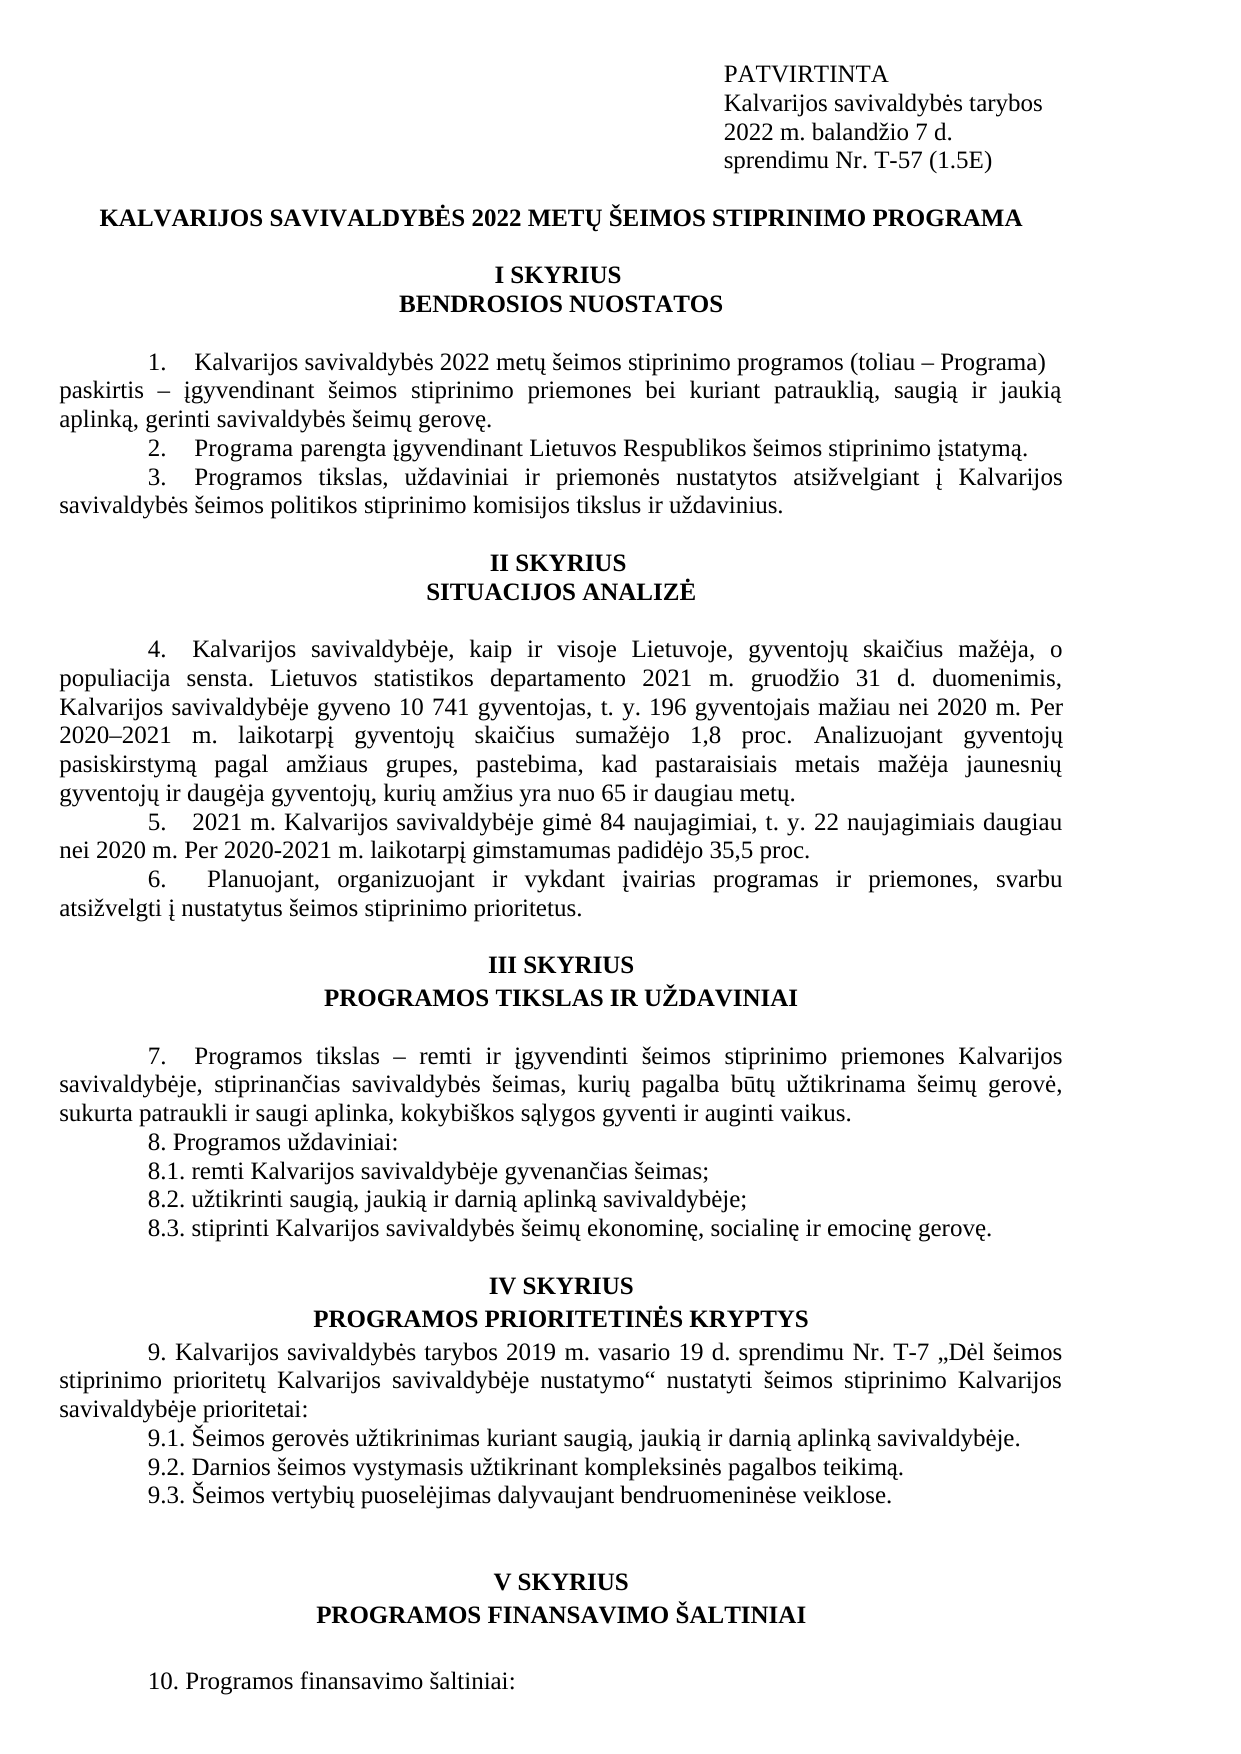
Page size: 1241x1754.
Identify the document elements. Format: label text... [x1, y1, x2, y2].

text 8.1. remti Kalvarijos savivaldybėje gyvenančias šeimas; [148, 1156, 1063, 1184]
text SITUACIJOS ANALIZĖ [59, 577, 1063, 605]
text 10. Programos finansavimo šaltiniai: [148, 1666, 1063, 1695]
text 8.3. stiprinti Kalvarijos savivaldybės šeimų ekonominę, socialinę ir emocinę gerovę. [148, 1213, 1063, 1242]
text V SKYRIUS [59, 1567, 1063, 1596]
text 8.2. užtikrinti saugią, jaukią ir darnią aplinką savivaldybėje; [148, 1184, 1063, 1213]
text 9. Kalvarijos savivaldybės tarybos 2019 m. vasario 19 d. sprendimu Nr. T-7 „Dėl šeimos stiprinimo prioritetų Kalvarijos savivaldybėje nustatymo“ nustatyti šeimos stiprinimo Kalvarijos savivaldybėje prioritetai: [59, 1337, 1063, 1423]
text 9.1. Šeimos gerovės užtikrinimas kuriant saugią, jaukią ir darnią aplinką savivaldybėje. [59, 1423, 1063, 1452]
text 7. Programos tikslas – remti ir įgyvendinti šeimos stiprinimo priemones Kalvarijos savivaldybėje, stiprinančias savivaldybės šeimas, kurių pagalba būtų užtikrinama šeimų gerovė, sukurta patraukli ir saugi aplinka, kokybiškos sąlygos gyventi ir auginti vaikus. [59, 1041, 1063, 1127]
text IV SKYRIUS [59, 1271, 1063, 1299]
text Kalvarijos savivaldybės tarybos [59, 88, 1063, 117]
text 5. 2021 m. Kalvarijos savivaldybėje gimė 84 naujagimiai, t. y. 22 naujagimiais daugiau nei 2020 m. Per 2020-2021 m. laikotarpį gimstamumas padidėjo 35,5 proc. [59, 807, 1063, 864]
text III SKYRIUS [59, 950, 1063, 979]
text KALVARIJOS SAVIVALDYBĖS 2022 METŲ ŠEIMOS STIPRINIMO PROGRAMA [59, 203, 1063, 232]
text 2. Programa parengta įgyvendinant Lietuvos Respublikos šeimos stiprinimo įstatymą. [59, 433, 1063, 462]
text 1. Kalvarijos savivaldybės 2022 metų šeimos stiprinimo programos (toliau – Programa) [59, 347, 1063, 375]
text 8. Programos uždaviniai: [59, 1127, 1063, 1156]
text paskirtis – įgyvendinant šeimos stiprinimo priemones bei kuriant patrauklią, saugią ir jaukią aplinką, gerinti savivaldybės šeimų gerovę. [59, 375, 1063, 433]
text 4. Kalvarijos savivaldybėje, kaip ir visoje Lietuvoje, gyventojų skaičius mažėja, o populiacija sensta. Lietuvos statistikos departamento 2021 m. gruodžio 31 d. duomenimis, Kalvarijos savivaldybėje gyveno 10 741 gyventojas, t. y. 196 gyventojais mažiau nei 2020 m. Per 2020–2021 m. laikotarpį gyventojų skaičius sumažėjo 1,8 proc. Analizuojant gyventojų pasiskirstymą pagal amžiaus grupes, pastebima, kad pastaraisiais metais mažėja jaunesnių gyventojų ir daugėja gyventojų, kurių amžius yra nuo 65 ir daugiau metų. [59, 634, 1063, 807]
text II SKYRIUS [59, 548, 1063, 577]
text PROGRAMOS FINANSAVIMO ŠALTINIAI [59, 1600, 1063, 1629]
text PATVIRTINTA [59, 59, 1063, 88]
text 6. Planuojant, organizuojant ir vykdant įvairias programas ir priemones, svarbu atsižvelgti į nustatytus šeimos stiprinimo prioritetus. [59, 864, 1063, 922]
text PROGRAMOS TIKSLAS IR UŽDAVINIAI [59, 983, 1063, 1012]
text PROGRAMOS PRIORITETINĖS KRYPTYS [59, 1304, 1063, 1333]
text 2022 m. balandžio 7 d. [59, 117, 1063, 145]
text 9.2. Darnios šeimos vystymasis užtikrinant kompleksinės pagalbos teikimą. [59, 1452, 1063, 1481]
text BENDROSIOS NUOSTATOS [59, 289, 1063, 318]
text I SKYRIUS [59, 260, 1063, 289]
text 9.3. Šeimos vertybių puoselėjimas dalyvaujant bendruomeninėse veiklose. [59, 1481, 1063, 1509]
text sprendimu Nr. T-57 (1.5E) [59, 145, 1063, 174]
text 3. Programos tikslas, uždaviniai ir priemonės nustatytos atsižvelgiant į Kalvarijos savivaldybės šeimos politikos stiprinimo komisijos tikslus ir uždavinius. [59, 462, 1063, 519]
